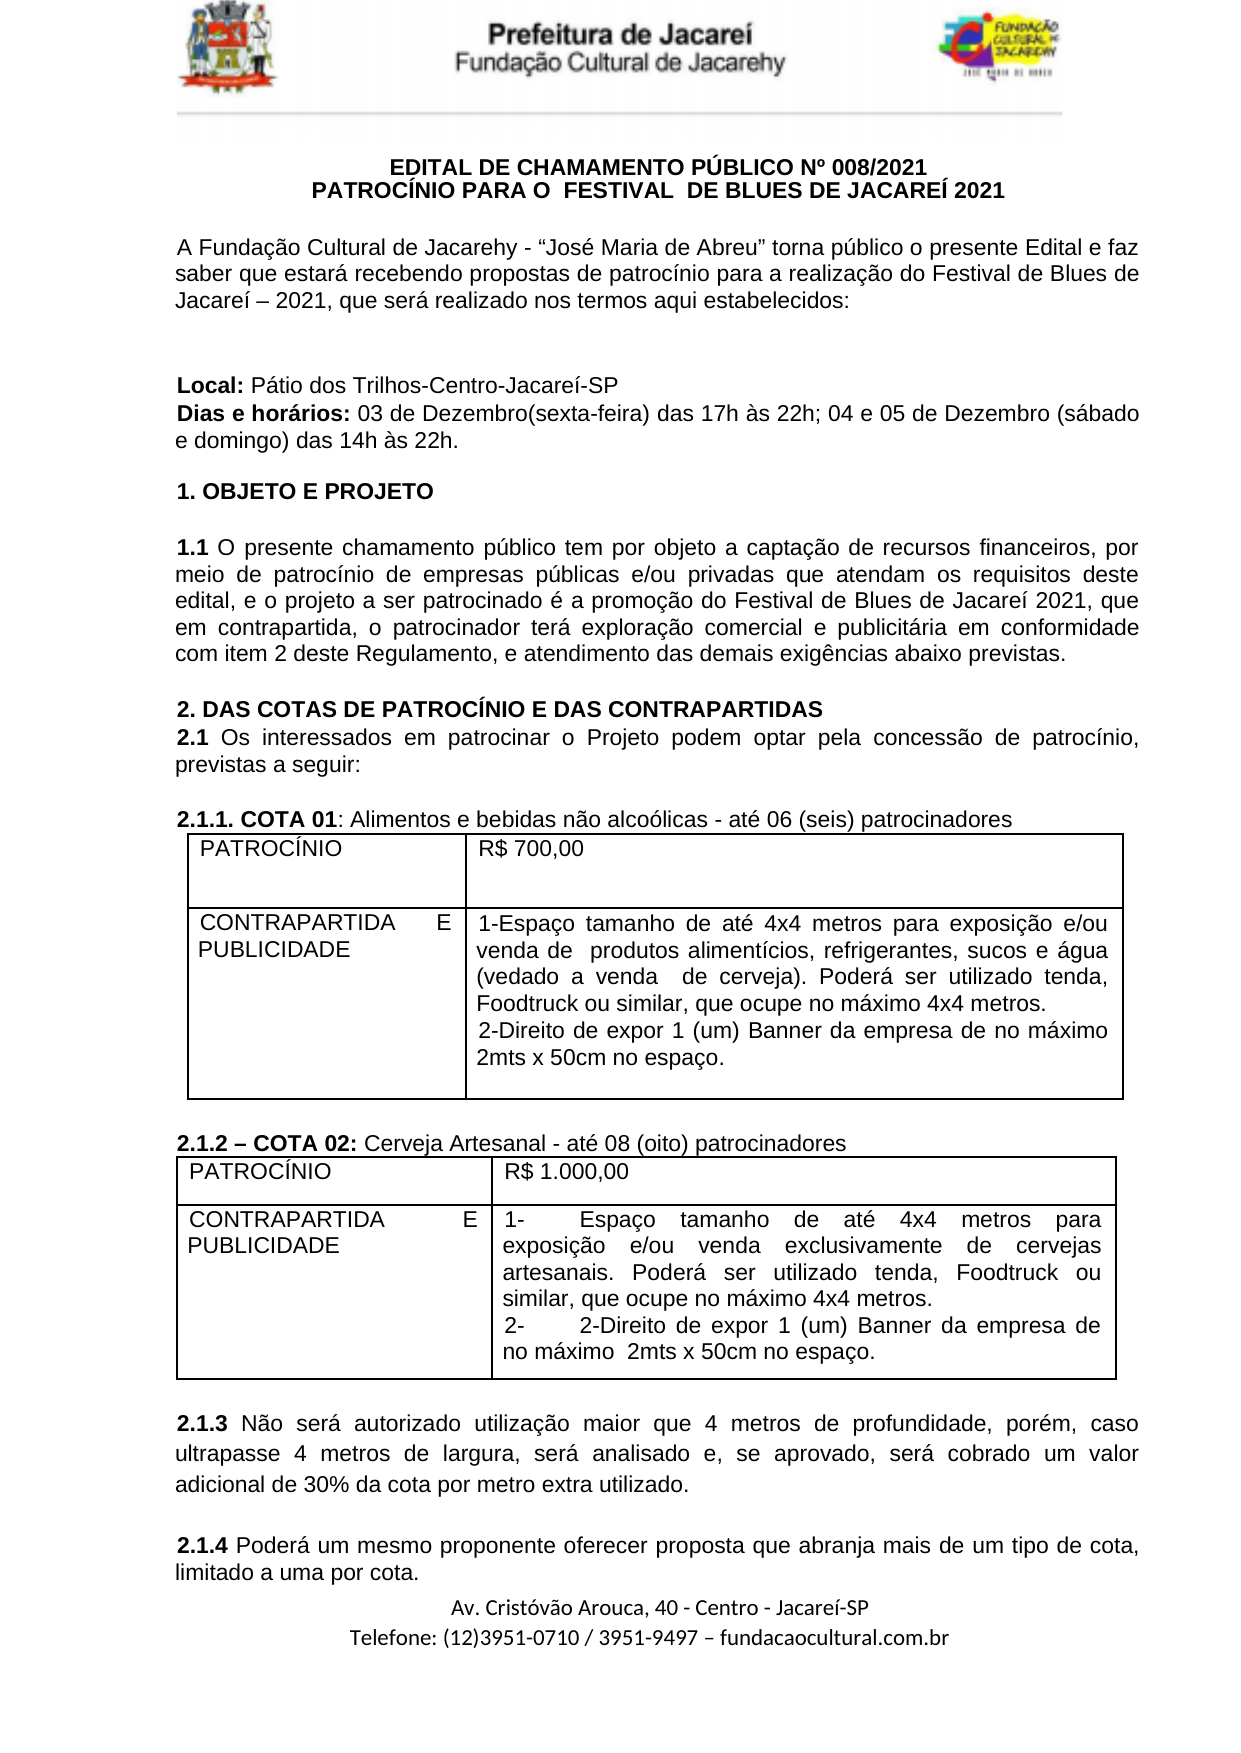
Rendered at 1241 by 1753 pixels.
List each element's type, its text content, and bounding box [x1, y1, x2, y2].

table_header PATROCÍNIO [178, 1158, 491, 1203]
text PATROCÍNIO PARA O FESTIVAL DE BLUES DE JACAREÍ 2021 [175, 180, 1140, 203]
picture [176, 0, 1063, 140]
table_cell CONTRAPARTIDA E PUBLICIDADE [178, 1206, 491, 1378]
text 2.1.3 Não será autorizado utilização maior que 4 metros de profundidade, porém, caso ultrapasse 4 metros de largura, será analisado e, se aprovado, será cobrado um valor adicional de 30% da cota por metro extra utilizado. [175, 1410, 1140, 1497]
text Local: Pátio dos Trilhos-Centro-Jacareí-SP [175, 372, 1140, 399]
table_cell Espaço tamanho de até 4x4 metros para exposição e/ou venda exclusivamente de cervejas artesanais. Poderá ser utilizado tenda, Foodtruck ou similar, que ocupe no máximo 4x4 metros. 2-Direito de expor 1 (um) Banner da empresa de no máximo 2mts x 50cm no espaço. [493, 1206, 1115, 1378]
table_header R$ 1.000,00 [493, 1158, 1115, 1203]
text Dias e horários: 03 de Dezembro(sexta-feira) das 17h às 22h; 04 e 05 de Dezembro (sábado e domingo) das 14h às 22h. [175, 400, 1140, 453]
text 2.1.4 Poderá um mesmo proponente oferecer proposta que abranja mais de um tipo de cota, limitado a uma por cota. [175, 1532, 1140, 1585]
table_header R$ 700,00 [467, 835, 1122, 907]
text 2.1.1. COTA 01: Alimentos e bebidas não alcoólicas - até 06 (seis) patrocinadores [175, 806, 1140, 833]
table_cell 1-Espaço tamanho de até 4x4 metros para exposição e/ou venda de produtos alimentícios, refrigerantes, sucos e água (vedado a venda de cerveja). Poderá ser utilizado tenda, Foodtruck ou similar, que ocupe no máximo 4x4 metros. 2-Direito de expor 1 (um) Banner da empresa de no máximo 2mts x 50cm no espaço. [467, 909, 1122, 1097]
text 1.1 O presente chamamento público tem por objeto a captação de recursos financeiros, por meio de patrocínio de empresas públicas e/ou privadas que atendam os requisitos deste edital, e o projeto a ser patrocinado é a promoção do Festival de Blues de Jacareí 2021, que em contrapartida, o patrocinador terá exploração comercial e publicitária em conformidade com item 2 deste Regulamento, e atendimento das demais exigências abaixo previstas. [175, 534, 1140, 667]
text 2. DAS COTAS DE PATROCÍNIO E DAS CONTRAPARTIDAS [175, 696, 1140, 722]
text 2.1.2 – COTA 02: Cerveja Artesanal - até 08 (oito) patrocinadores [175, 1130, 1140, 1156]
text EDITAL DE CHAMAMENTO PÚBLICO Nº 008/2021 [175, 158, 1140, 180]
text 2.1 Os interessados em patrocinar o Projeto podem optar pela concessão de patrocínio, previstas a seguir: [175, 724, 1140, 777]
text A Fundação Cultural de Jacarehy - “José Maria de Abreu” torna público o presente Edital e faz saber que estará recebendo propostas de patrocínio para a realização do Festival de Blues de Jacareí – 2021, que será realizado nos termos aqui estabelecidos: [175, 234, 1140, 313]
table_header PATROCÍNIO [189, 835, 465, 907]
table_cell CONTRAPARTIDA E PUBLICIDADE [189, 909, 465, 1097]
text 1. OBJETO E PROJETO [175, 478, 1140, 504]
